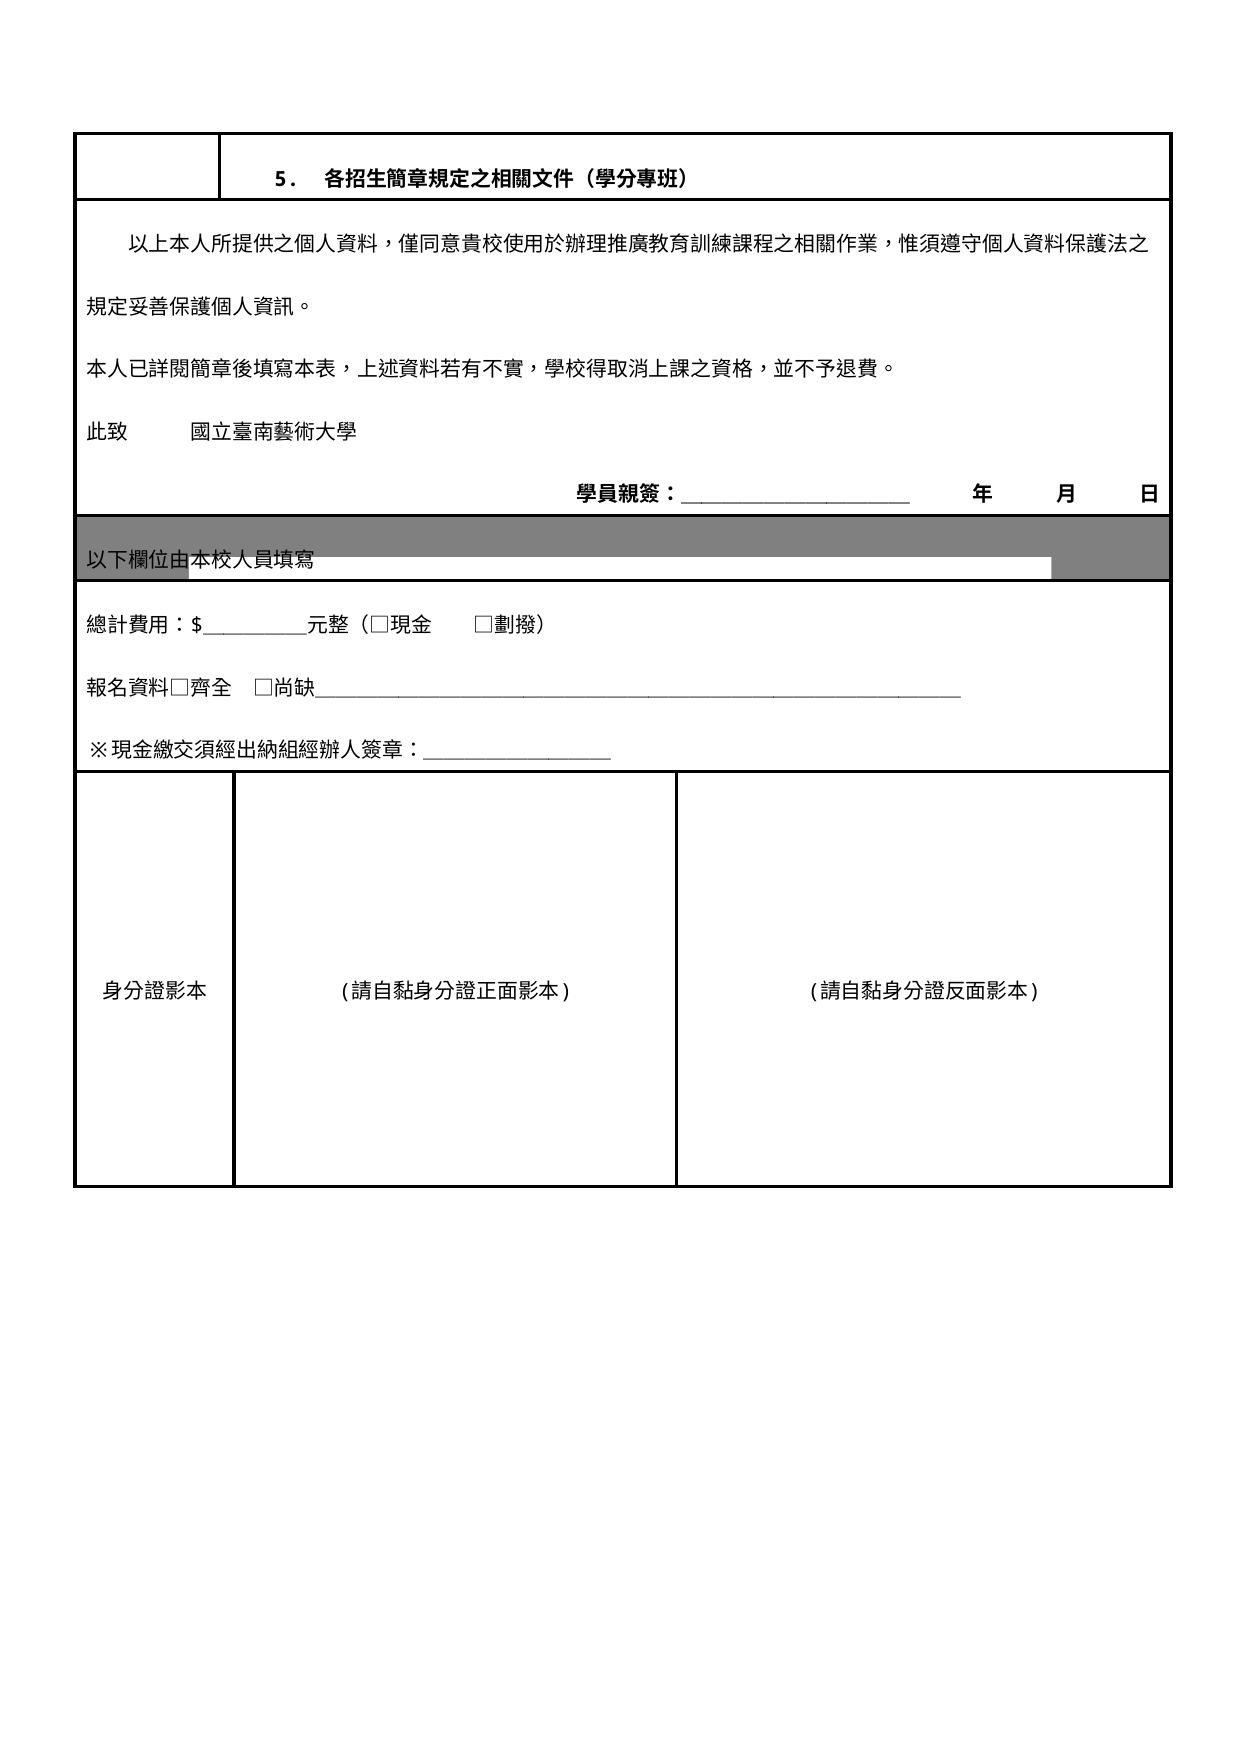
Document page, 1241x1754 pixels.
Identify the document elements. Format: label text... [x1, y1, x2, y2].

table_cell 以下欄位由本校人員填寫 [77, 517, 1169, 579]
table_cell 以上本人所提供之個人資料，僅同意貴校使用於辦理推廣教育訓練課程之相關作業，惟須遵守個人資料保護法之規定妥善保護個人資訊。 本人已詳閱簡章後填寫本表，上述資料若有不實，學校得取消上課之資格，並不予退費。 此致 國立臺南藝術大學 學員親簽：＿＿＿＿＿＿＿＿＿＿＿ 年 月 日 [77, 201, 1169, 513]
table_cell (請自黏身分證反面影本) [1052, 773, 1169, 1184]
table_cell 身分證影本 [77, 773, 188, 1184]
table_cell 總計費用：$＿＿＿＿＿元整（□現金 □劃撥） 報名資料□齊全 □尚缺＿＿＿＿＿＿＿＿＿＿＿＿＿＿＿＿＿＿＿＿＿＿＿＿＿＿＿＿＿＿＿ ※現金繳交須經出納組經辦人簽章：＿＿＿＿＿＿＿＿＿ [1052, 582, 1169, 770]
table_cell 報名表請一併繳附： 本報名表正本 繳費證明收據影本（請自黏於下表中） 身分證正、反面影本（請自黏於下表中） 郵政存簿封面影本（請自黏於下表中） 各招生簡章規定之相關文件（學分專班） [221, 135, 1169, 198]
table_cell [77, 135, 218, 198]
table_cell 總計費用：$＿＿＿＿＿元整（□現金 □劃撥） 報名資料□齊全 □尚缺＿＿＿＿＿＿＿＿＿＿＿＿＿＿＿＿＿＿＿＿＿＿＿＿＿＿＿＿＿＿＿ ※現金繳交須經出納組經辦人簽章：＿＿＿＿＿＿＿＿＿ [77, 582, 188, 770]
